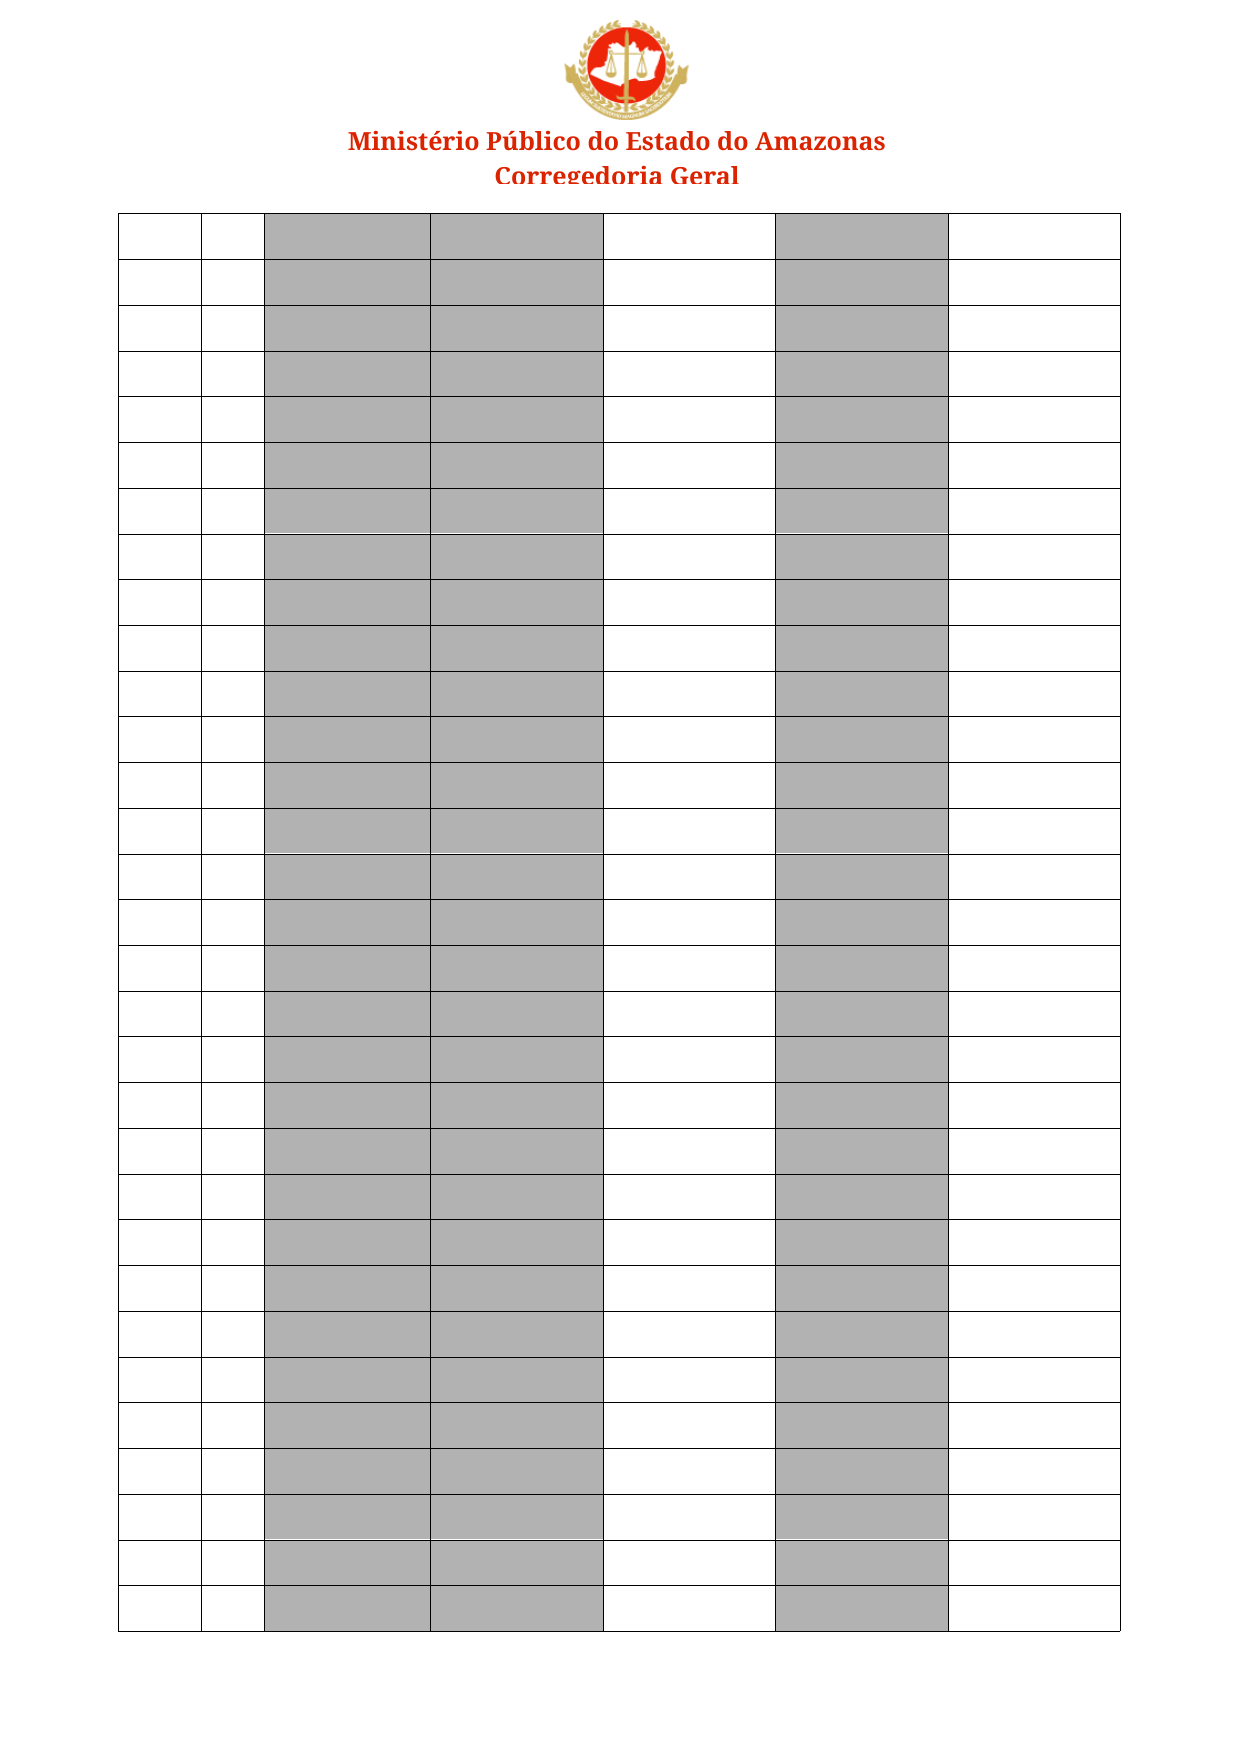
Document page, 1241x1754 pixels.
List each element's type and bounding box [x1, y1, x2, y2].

table_cell [119, 1586, 201, 1631]
table_cell [119, 1037, 201, 1082]
table_cell [431, 1220, 603, 1265]
table_cell [265, 1083, 430, 1128]
table_cell [949, 672, 1120, 716]
table_cell [431, 763, 603, 808]
table_cell [265, 1266, 430, 1311]
table_cell [949, 214, 1120, 259]
table_cell [119, 1083, 201, 1128]
table_cell [431, 580, 603, 625]
table_cell [604, 352, 775, 396]
table_cell [265, 489, 430, 533]
table_cell [604, 1129, 775, 1174]
table_cell [949, 260, 1120, 305]
table_cell [604, 1449, 775, 1494]
table_cell [431, 1586, 603, 1631]
table_cell [604, 489, 775, 533]
table_cell [119, 626, 201, 671]
table_cell [431, 214, 603, 259]
table_cell [776, 1358, 948, 1402]
table_cell [119, 260, 201, 305]
table_cell [431, 1541, 603, 1585]
table_cell [776, 946, 948, 991]
table_cell [265, 1175, 430, 1219]
table_cell [776, 900, 948, 945]
table_cell [604, 1358, 775, 1402]
table_cell [265, 1358, 430, 1402]
table_cell [202, 1586, 264, 1631]
table_cell [202, 306, 264, 351]
table_cell [604, 1266, 775, 1311]
table_cell [949, 1358, 1120, 1402]
table_cell [119, 1266, 201, 1311]
table_cell [776, 763, 948, 808]
table_cell [202, 1175, 264, 1219]
table_cell [265, 1586, 430, 1631]
table_cell [776, 626, 948, 671]
table_cell [604, 672, 775, 716]
table_cell [949, 1266, 1120, 1311]
table_cell [265, 397, 430, 442]
table_cell [604, 763, 775, 808]
table_cell [119, 672, 201, 716]
table_cell [776, 489, 948, 533]
table_cell [202, 672, 264, 716]
table_cell [265, 672, 430, 716]
table_cell [949, 1403, 1120, 1448]
table_cell [776, 1037, 948, 1082]
table_cell [949, 1220, 1120, 1265]
table_cell [119, 946, 201, 991]
table_cell [949, 352, 1120, 396]
table_cell [604, 260, 775, 305]
table_cell [776, 1541, 948, 1585]
table_cell [604, 809, 775, 853]
table_cell [202, 443, 264, 488]
table_cell [265, 809, 430, 853]
table_cell [949, 1129, 1120, 1174]
table_cell [604, 1220, 775, 1265]
table_cell [431, 809, 603, 853]
table_cell [202, 489, 264, 533]
table_cell [431, 535, 603, 579]
table_cell [431, 1037, 603, 1082]
table_cell [119, 1129, 201, 1174]
table_cell [119, 443, 201, 488]
table_cell [202, 1129, 264, 1174]
table_cell [776, 1403, 948, 1448]
table_cell [119, 1541, 201, 1585]
table_cell [119, 1312, 201, 1357]
picture [558, 19, 692, 121]
table_cell [119, 717, 201, 762]
table_cell [776, 1129, 948, 1174]
table_cell [776, 1586, 948, 1631]
table_cell [431, 900, 603, 945]
table_cell [949, 443, 1120, 488]
table_cell [604, 535, 775, 579]
table_cell [776, 1495, 948, 1539]
table_cell [604, 1083, 775, 1128]
table_cell [202, 900, 264, 945]
table_cell [949, 1495, 1120, 1539]
table_cell [776, 855, 948, 899]
table_cell [604, 1495, 775, 1539]
table_cell [202, 992, 264, 1036]
table_cell [949, 489, 1120, 533]
table_cell [949, 717, 1120, 762]
table_cell [202, 1266, 264, 1311]
table_cell [265, 763, 430, 808]
table_cell [949, 1312, 1120, 1357]
table_cell [431, 1403, 603, 1448]
table_cell [604, 1037, 775, 1082]
table_cell [119, 1403, 201, 1448]
table_cell [119, 1449, 201, 1494]
table_cell [604, 1403, 775, 1448]
table_cell [431, 1358, 603, 1402]
table_cell [119, 535, 201, 579]
table_cell [119, 1175, 201, 1219]
table_cell [119, 809, 201, 853]
table_cell [265, 900, 430, 945]
table_cell [202, 626, 264, 671]
table_cell [949, 1175, 1120, 1219]
table_cell [431, 1312, 603, 1357]
table_cell [949, 306, 1120, 351]
table_cell [265, 1541, 430, 1585]
table_cell [949, 809, 1120, 853]
table_cell [604, 717, 775, 762]
table_cell [949, 1541, 1120, 1585]
table_cell [776, 580, 948, 625]
table_cell [119, 763, 201, 808]
table_cell [949, 1037, 1120, 1082]
table_cell [776, 397, 948, 442]
table_cell [265, 306, 430, 351]
table_cell [202, 1358, 264, 1402]
table_cell [776, 260, 948, 305]
table_cell [604, 900, 775, 945]
table_cell [119, 1358, 201, 1402]
table_cell [202, 1541, 264, 1585]
table_cell [431, 489, 603, 533]
table_cell [949, 626, 1120, 671]
table_cell [776, 672, 948, 716]
table_cell [265, 1312, 430, 1357]
table_cell [265, 717, 430, 762]
table_cell [776, 306, 948, 351]
table_cell [604, 1541, 775, 1585]
table_cell [202, 1312, 264, 1357]
table_cell [431, 1083, 603, 1128]
table_cell [202, 397, 264, 442]
table_cell [265, 992, 430, 1036]
table_cell [949, 992, 1120, 1036]
table_cell [431, 672, 603, 716]
table_cell [202, 809, 264, 853]
table_cell [949, 855, 1120, 899]
table_cell [604, 855, 775, 899]
table_cell [604, 992, 775, 1036]
table_cell [604, 626, 775, 671]
table_cell [949, 535, 1120, 579]
table_cell [202, 352, 264, 396]
table_cell [119, 855, 201, 899]
table_cell [776, 809, 948, 853]
table_cell [265, 626, 430, 671]
table_cell [431, 1129, 603, 1174]
table_cell [265, 443, 430, 488]
table_cell [604, 580, 775, 625]
table_cell [431, 397, 603, 442]
table_cell [949, 946, 1120, 991]
table_cell [776, 1175, 948, 1219]
table_cell [949, 580, 1120, 625]
table_cell [431, 1495, 603, 1539]
table_cell [202, 1403, 264, 1448]
table_cell [265, 260, 430, 305]
table_cell [202, 717, 264, 762]
table_cell [202, 260, 264, 305]
table_cell [604, 1312, 775, 1357]
table_cell [776, 992, 948, 1036]
table_cell [119, 214, 201, 259]
table_cell [265, 1037, 430, 1082]
table_cell [776, 443, 948, 488]
table_cell [431, 260, 603, 305]
table_cell [949, 397, 1120, 442]
table_cell [776, 1449, 948, 1494]
table_cell [265, 535, 430, 579]
table_cell [949, 1586, 1120, 1631]
table_cell [604, 1175, 775, 1219]
table_cell [604, 443, 775, 488]
table_cell [776, 1312, 948, 1357]
table_cell [202, 763, 264, 808]
table_cell [949, 1449, 1120, 1494]
table_cell [119, 306, 201, 351]
table_cell [431, 1266, 603, 1311]
table_cell [604, 306, 775, 351]
table_cell [776, 352, 948, 396]
table_cell [949, 1083, 1120, 1128]
table_cell [202, 946, 264, 991]
table_cell [202, 214, 264, 259]
table_cell [119, 1495, 201, 1539]
table_cell [265, 1220, 430, 1265]
table_cell [776, 535, 948, 579]
table_cell [431, 1175, 603, 1219]
table_cell [119, 489, 201, 533]
table_cell [776, 717, 948, 762]
table_cell [431, 306, 603, 351]
table_cell [604, 397, 775, 442]
table_cell [202, 1449, 264, 1494]
table_cell [604, 1586, 775, 1631]
table_cell [265, 946, 430, 991]
table_cell [949, 900, 1120, 945]
table_cell [202, 535, 264, 579]
table_cell [604, 946, 775, 991]
table_cell [119, 580, 201, 625]
table_cell [431, 717, 603, 762]
table_cell [431, 352, 603, 396]
table_cell [119, 900, 201, 945]
table_cell [202, 1083, 264, 1128]
table_cell [119, 992, 201, 1036]
table_cell [431, 443, 603, 488]
table_cell [265, 1403, 430, 1448]
table_cell [202, 1495, 264, 1539]
table_cell [265, 1129, 430, 1174]
table_cell [265, 855, 430, 899]
table_cell [776, 214, 948, 259]
table_cell [949, 763, 1120, 808]
table_cell [265, 580, 430, 625]
table_cell [431, 626, 603, 671]
table_cell [776, 1220, 948, 1265]
table_cell [119, 1220, 201, 1265]
table_cell [604, 214, 775, 259]
table_cell [202, 1037, 264, 1082]
table_cell [202, 580, 264, 625]
table_cell [119, 397, 201, 442]
table_cell [776, 1266, 948, 1311]
table_cell [265, 352, 430, 396]
table_cell [431, 855, 603, 899]
table_cell [202, 1220, 264, 1265]
table_cell [265, 1495, 430, 1539]
table_cell [265, 1449, 430, 1494]
table_cell [202, 855, 264, 899]
table_cell [431, 946, 603, 991]
table_cell [431, 992, 603, 1036]
table_cell [776, 1083, 948, 1128]
table_cell [119, 352, 201, 396]
table_cell [431, 1449, 603, 1494]
table_cell [265, 214, 430, 259]
